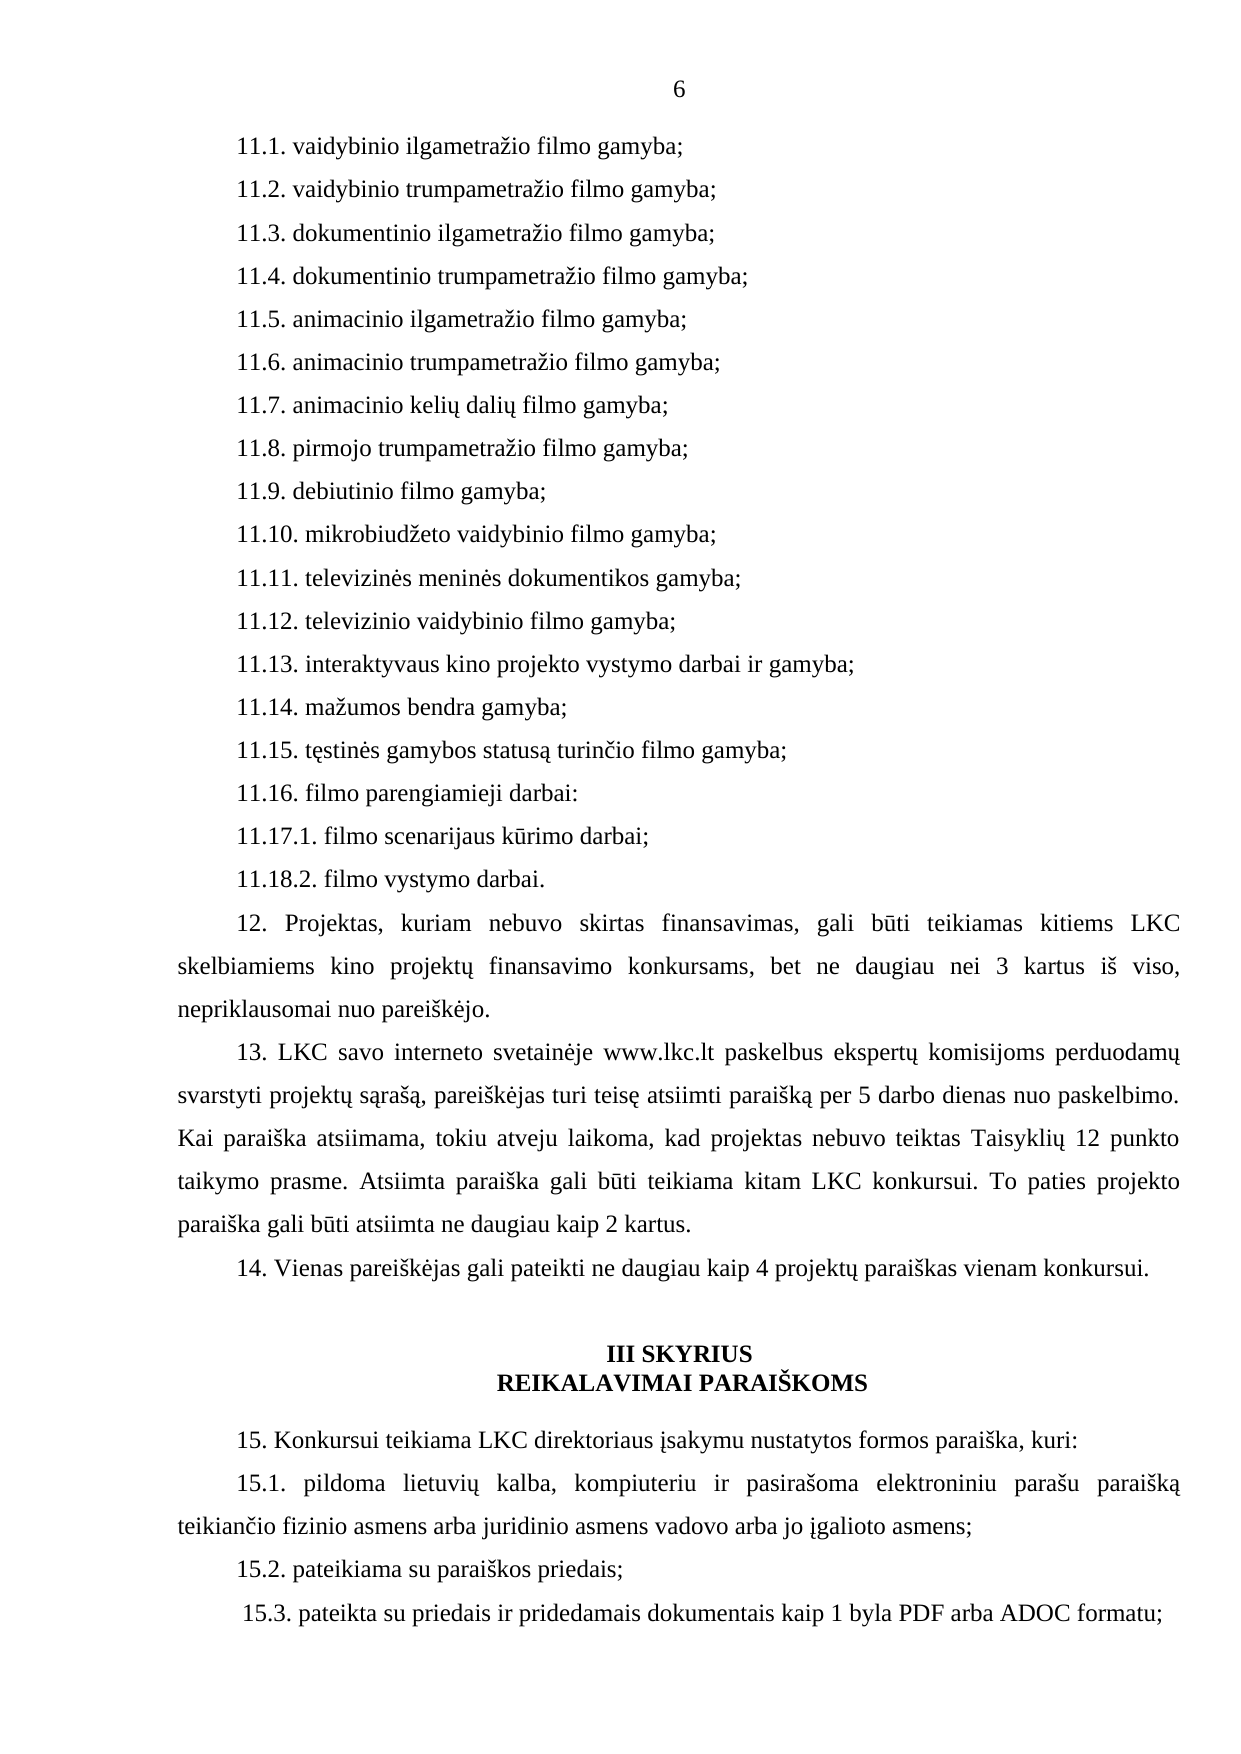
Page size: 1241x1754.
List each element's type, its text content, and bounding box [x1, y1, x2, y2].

text III Skyrius [177, 1339, 1181, 1368]
text 11.17.1. filmo scenarijaus kūrimo darbai; [177, 821, 1181, 850]
text 15.2. pateikiama su paraiškos priedais; [177, 1554, 1181, 1583]
text 12. Projektas, kuriam nebuvo skirtas finansavimas, gali būti teikiamas kitiems LKC skelbiamiems kino projektų finansavimo konkursams, bet ne daugiau nei 3 kartus iš viso, nepriklausomai nuo pareiškėjo. [177, 908, 1181, 1023]
text 15.1. pildoma lietuvių kalba, kompiuteriu ir pasirašoma elektroniniu parašu paraišką teikiančio fizinio asmens arba juridinio asmens vadovo arba jo įgalioto asmens; [177, 1468, 1181, 1540]
text 11.1. vaidybinio ilgametražio filmo gamyba; [177, 131, 1181, 160]
text 11.4. dokumentinio trumpametražio filmo gamyba; [177, 261, 1181, 289]
text 11.16. filmo parengiamieji darbai: [177, 778, 1181, 807]
text 15. Konkursui teikiama LKC direktoriaus įsakymu nustatytos formos paraiška, kuri: [177, 1425, 1181, 1454]
text REIKALAVIMAI PARAIŠKOMS [177, 1368, 1181, 1396]
text 14. Vienas pareiškėjas gali pateikti ne daugiau kaip 4 projektų paraiškas vienam konkursui. [177, 1253, 1181, 1281]
text 13. LKC savo interneto svetainėje www.lkc.lt paskelbus ekspertų komisijoms perduodamų svarstyti projektų sąrašą, pareiškėjas turi teisę atsiimti paraišką per 5 darbo dienas nuo paskelbimo. Kai paraiška atsiimama, tokiu atveju laikoma, kad projektas nebuvo teiktas Taisyklių 12 punkto taikymo prasme. Atsiimta paraiška gali būti teikiama kitam LKC konkursui. To paties projekto paraiška gali būti atsiimta ne daugiau kaip 2 kartus. [177, 1037, 1181, 1238]
text 11.15. tęstinės gamybos statusą turinčio filmo gamyba; [177, 735, 1181, 764]
text 11.11. televizinės meninės dokumentikos gamyba; [177, 563, 1181, 591]
text 11.6. animacinio trumpametražio filmo gamyba; [177, 347, 1181, 376]
text 15.3. pateikta su priedais ir pridedamais dokumentais kaip 1 byla PDF arba ADOC formatu; [177, 1598, 1181, 1626]
text 11.9. debiutinio filmo gamyba; [177, 476, 1181, 505]
text 11.3. dokumentinio ilgametražio filmo gamyba; [177, 218, 1181, 246]
text 11.14. mažumos bendra gamyba; [177, 692, 1181, 721]
text 11.8. pirmojo trumpametražio filmo gamyba; [177, 433, 1181, 462]
text 11.7. animacinio kelių dalių filmo gamyba; [177, 390, 1181, 419]
text 11.2. vaidybinio trumpametražio filmo gamyba; [177, 174, 1181, 203]
text 11.18.2. filmo vystymo darbai. [177, 864, 1181, 893]
text 11.12. televizinio vaidybinio filmo gamyba; [177, 606, 1181, 634]
text 11.5. animacinio ilgametražio filmo gamyba; [177, 304, 1181, 333]
text 11.13. interaktyvaus kino projekto vystymo darbai ir gamyba; [177, 649, 1181, 678]
text 11.10. mikrobiudžeto vaidybinio filmo gamyba; [177, 519, 1181, 548]
